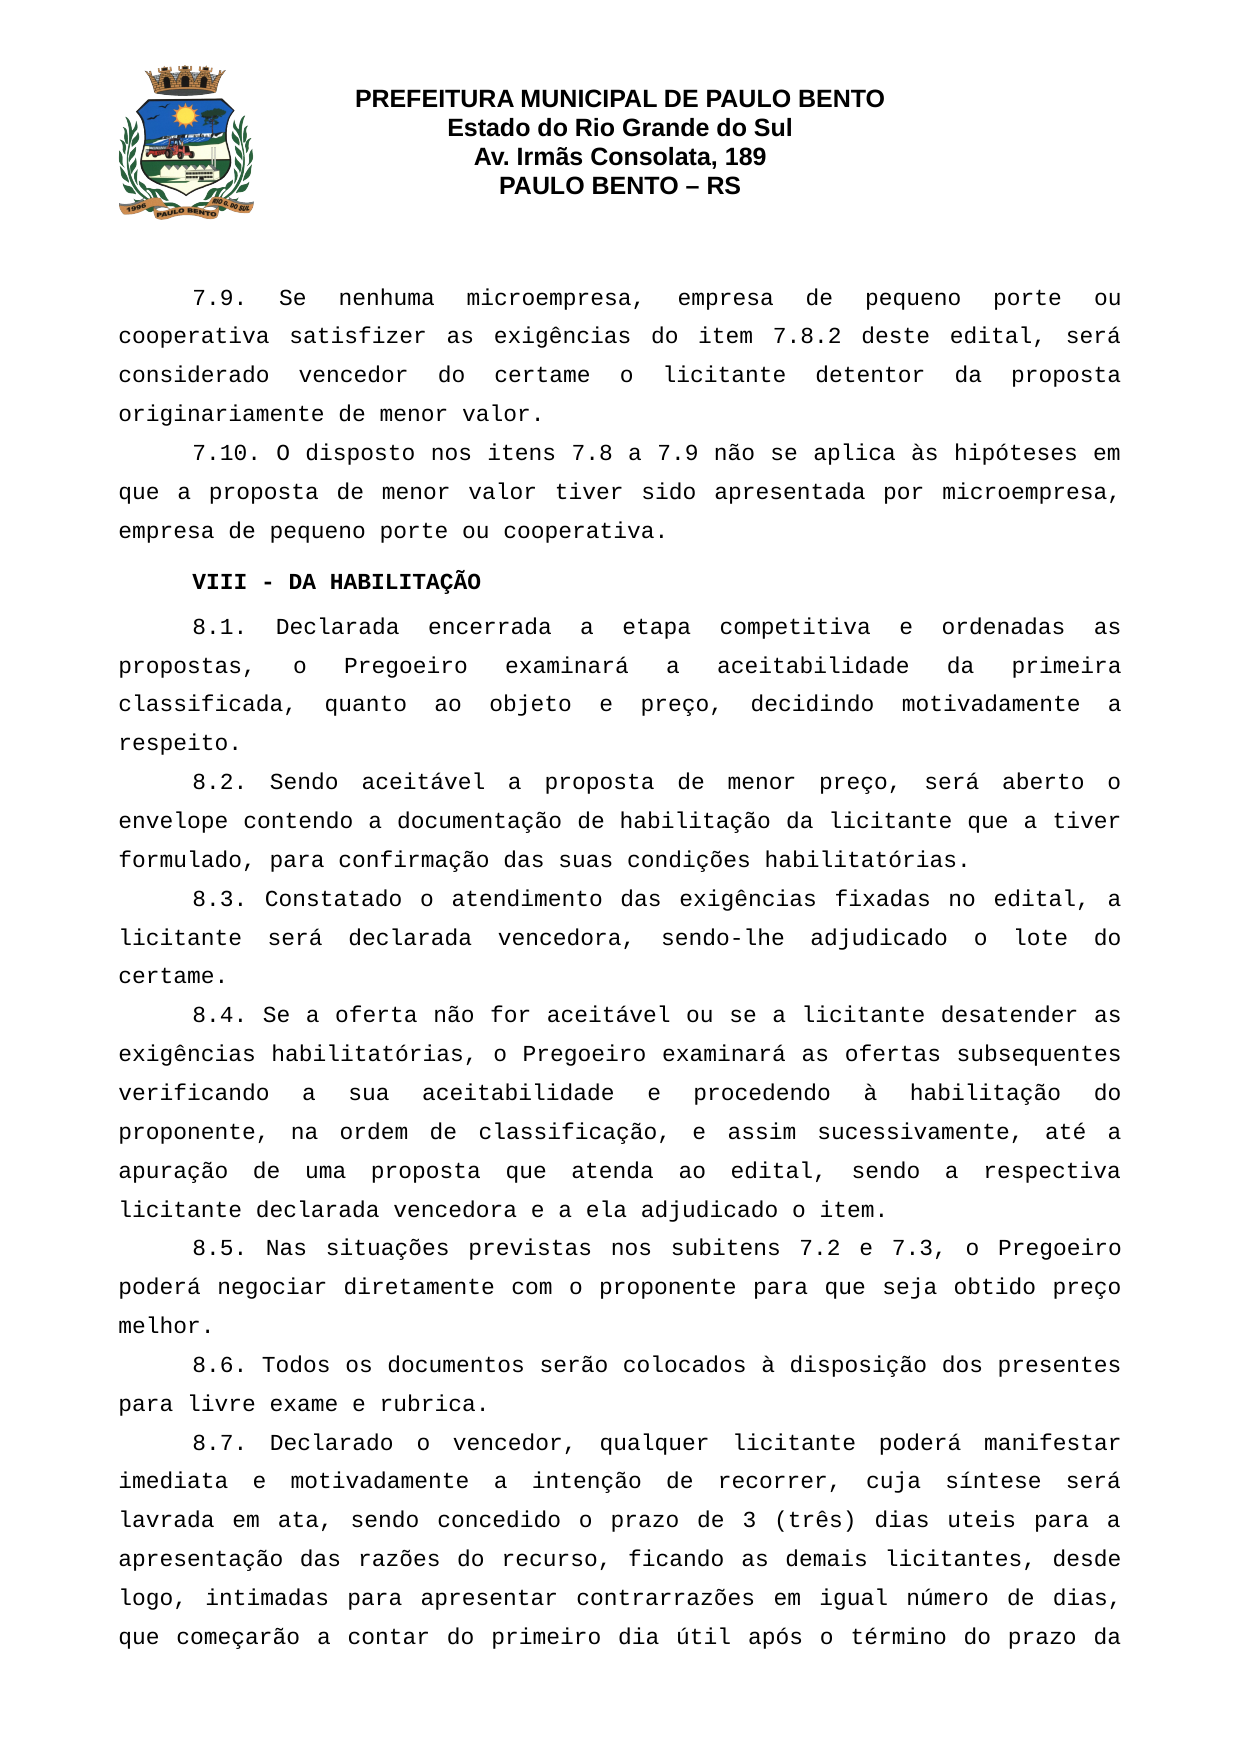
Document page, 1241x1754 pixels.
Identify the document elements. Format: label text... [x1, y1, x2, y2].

text 8.3. Constatado o atendimento das exigências fixadas no edital, a licitante será declarada vencedora, sendo-lhe adjudicado o lote do certame. [118, 887, 1122, 991]
text 8.6. Todos os documentos serão colocados à disposição dos presentes para livre exame e rubrica. [118, 1353, 1122, 1418]
text 8.1. Declarada encerrada a etapa competitiva e ordenadas as propostas, o Pregoeiro examinará a aceitabilidade da primeira classificada, quanto ao objeto e preço, decidindo motivadamente a respeito. [118, 615, 1122, 758]
text 7.9. Se nenhuma microempresa, empresa de pequeno porte ou cooperativa satisfizer as exigências do item 7.8.2 deste edital, será considerado vencedor do certame o licitante detentor da proposta originariamente de menor valor. [118, 286, 1122, 428]
text 8.7. Declarado o vencedor, qualquer licitante poderá manifestar imediata e motivadamente a intenção de recorrer, cuja síntese será lavrada em ata, sendo concedido o prazo de 3 (três) dias uteis para a apresentação das razões do recurso, ficando as demais licitantes, desde logo, intimadas para apresentar contrarrazões em igual número de dias, que começarão a contar do primeiro dia útil após o término do prazo da [118, 1431, 1122, 1651]
text 8.2. Sendo aceitável a proposta de menor preço, será aberto o envelope contendo a documentação de habilitação da licitante que a tiver formulado, para confirmação das suas condições habilitatórias. [118, 771, 1122, 874]
text 7.10. O disposto nos itens 7.8 a 7.9 não se aplica às hipóteses em que a proposta de menor valor tiver sido apresentada por microempresa, empresa de pequeno porte ou cooperativa. [118, 441, 1122, 545]
text 8.4. Se a oferta não for aceitável ou se a licitante desatender as exigências habilitatórias, o Pregoeiro examinará as ofertas subsequentes verificando a sua aceitabilidade e procedendo à habilitação do proponente, na ordem de classificação, e assim sucessivamente, até a apuração de uma proposta que atenda ao edital, sendo a respectiva licitante declarada vencedora e a ela adjudicado o item. [118, 1004, 1122, 1224]
text VIII - DA HABILITAÇÃO [118, 570, 1122, 596]
text 8.5. Nas situações previstas nos subitens 7.2 e 7.3, o Pregoeiro poderá negociar diretamente com o proponente para que seja obtido preço melhor. [118, 1237, 1122, 1340]
